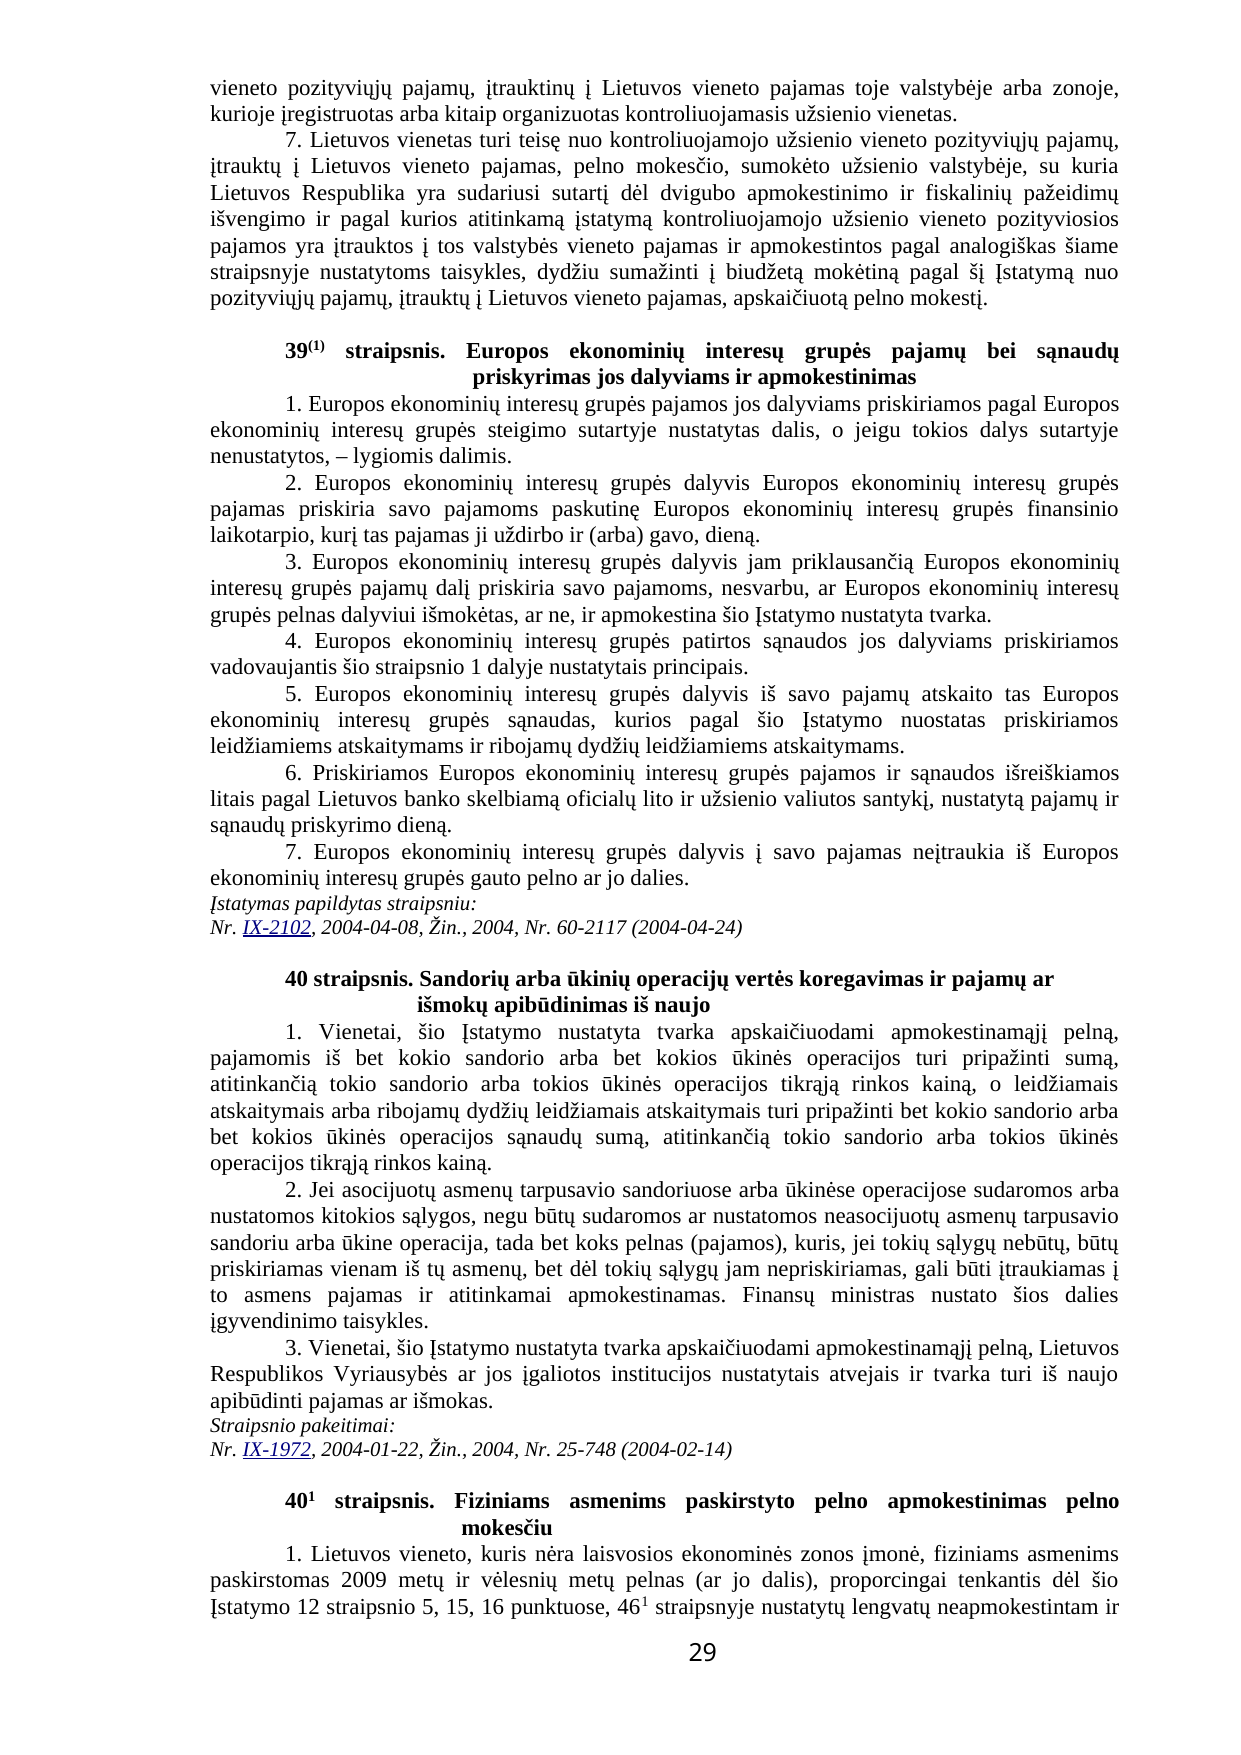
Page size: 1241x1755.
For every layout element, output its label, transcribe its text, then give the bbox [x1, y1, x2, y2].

text 7. Lietuvos vienetas turi teisę nuo kontroliuojamojo užsienio vieneto pozityviųjų pajamų, įtrauktų į Lietuvos vieneto pajamas, pelno mokesčio, sumokėto užsienio valstybėje, su kuria Lietuvos Respublika yra sudariusi sutartį dėl dvigubo apmokestinimo ir fiskalinių pažeidimų išvengimo ir pagal kurios atitinkamą įstatymą kontroliuojamojo užsienio vieneto pozityviosios pajamos yra įtrauktos į tos valstybės vieneto pajamas ir apmokestintos pagal analogiškas šiame straipsnyje nustatytoms taisykles, dydžiu sumažinti į biudžetą mokėtiną pagal šį Įstatymą nuo pozityviųjų pajamų, įtrauktų į Lietuvos vieneto pajamas, apskaičiuotą pelno mokestį. [210, 126, 1120, 311]
text 1. Lietuvos vieneto, kuris nėra laisvosios ekonominės zonos įmonė, fiziniams asmenims paskirstomas 2009 metų ir vėlesnių metų pelnas (ar jo dalis), proporcingai tenkantis dėl šio Įstatymo 12 straipsnio 5, 15, 16 punktuose, 461 straipsnyje nustatytų lengvatų neapmokestintam ir [210, 1540, 1120, 1619]
text 40 straipsnis. Sandorių arba ūkinių operacijų vertės koregavimas ir pajamų ar [210, 965, 1120, 991]
text Straipsnio pakeitimai: [210, 1413, 1120, 1437]
text 2. Europos ekonominių interesų grupės dalyvis Europos ekonominių interesų grupės pajamas priskiria savo pajamoms paskutinę Europos ekonominių interesų grupės finansinio laikotarpio, kurį tas pajamas ji uždirbo ir (arba) gavo, dieną. [210, 469, 1120, 548]
text 401 straipsnis. Fiziniams asmenims paskirstyto pelno apmokestinimas pelno mokesčiu [285, 1487, 1120, 1540]
text 3. Vienetai, šio Įstatymo nustatyta tvarka apskaičiuodami apmokestinamąjį pelną, Lietuvos Respublikos Vyriausybės ar jos įgaliotos institucijos nustatytais atvejais ir tvarka turi iš naujo apibūdinti pajamas ar išmokas. [210, 1334, 1120, 1413]
text 6. Priskiriamos Europos ekonominių interesų grupės pajamos ir sąnaudos išreiškiamos litais pagal Lietuvos banko skelbiamą oficialų lito ir užsienio valiutos santykį, nustatytą pajamų ir sąnaudų priskyrimo dieną. [210, 759, 1120, 838]
text vieneto pozityviųjų pajamų, įtrauktinų į Lietuvos vieneto pajamas toje valstybėje arba zonoje, kurioje įregistruotas arba kitaip organizuotas kontroliuojamasis užsienio vienetas. [210, 73, 1120, 126]
text 39(1) straipsnis. Europos ekonominių interesų grupės pajamų bei sąnaudų priskyrimas jos dalyviams ir apmokestinimas [285, 337, 1120, 390]
text 4. Europos ekonominių interesų grupės patirtos sąnaudos jos dalyviams priskiriamos vadovaujantis šio straipsnio 1 dalyje nustatytais principais. [210, 627, 1120, 680]
text 2. Jei asocijuotų asmenų tarpusavio sandoriuose arba ūkinėse operacijose sudaromos arba nustatomos kitokios sąlygos, negu būtų sudaromos ar nustatomos neasocijuotų asmenų tarpusavio sandoriu arba ūkine operacija, tada bet koks pelnas (pajamos), kuris, jei tokių sąlygų nebūtų, būtų priskiriamas vienam iš tų asmenų, bet dėl tokių sąlygų jam nepriskiriamas, gali būti įtraukiamas į to asmens pajamas ir atitinkamai apmokestinamas. Finansų ministras nustato šios dalies įgyvendinimo taisykles. [210, 1176, 1120, 1334]
text 5. Europos ekonominių interesų grupės dalyvis iš savo pajamų atskaito tas Europos ekonominių interesų grupės sąnaudas, kurios pagal šio Įstatymo nuostatas priskiriamos leidžiamiems atskaitymams ir ribojamų dydžių leidžiamiems atskaitymams. [210, 680, 1120, 759]
text Nr. IX-1972, 2004-01-22, Žin., 2004, Nr. 25-748 (2004-02-14) [210, 1437, 1120, 1461]
text Nr. IX-2102, 2004-04-08, Žin., 2004, Nr. 60-2117 (2004-04-24) [210, 914, 1120, 939]
text išmokų apibūdinimas iš naujo [210, 991, 1120, 1018]
text Įstatymas papildytas straipsniu: [210, 891, 1120, 914]
text 3. Europos ekonominių interesų grupės dalyvis jam priklausančią Europos ekonominių interesų grupės pajamų dalį priskiria savo pajamoms, nesvarbu, ar Europos ekonominių interesų grupės pelnas dalyviui išmokėtas, ar ne, ir apmokestina šio Įstatymo nustatyta tvarka. [210, 548, 1120, 627]
text 7. Europos ekonominių interesų grupės dalyvis į savo pajamas neįtraukia iš Europos ekonominių interesų grupės gauto pelno ar jo dalies. [210, 838, 1120, 891]
text 1. Europos ekonominių interesų grupės pajamos jos dalyviams priskiriamos pagal Europos ekonominių interesų grupės steigimo sutartyje nustatytas dalis, o jeigu tokios dalys sutartyje nenustatytos, – lygiomis dalimis. [210, 390, 1120, 469]
text 1. Vienetai, šio Įstatymo nustatyta tvarka apskaičiuodami apmokestinamąjį pelną, pajamomis iš bet kokio sandorio arba bet kokios ūkinės operacijos turi pripažinti sumą, atitinkančią tokio sandorio arba tokios ūkinės operacijos tikrąją rinkos kainą, o leidžiamais atskaitymais arba ribojamų dydžių leidžiamais atskaitymais turi pripažinti bet kokio sandorio arba bet kokios ūkinės operacijos sąnaudų sumą, atitinkančią tokio sandorio arba tokios ūkinės operacijos tikrąją rinkos kainą. [210, 1018, 1120, 1176]
